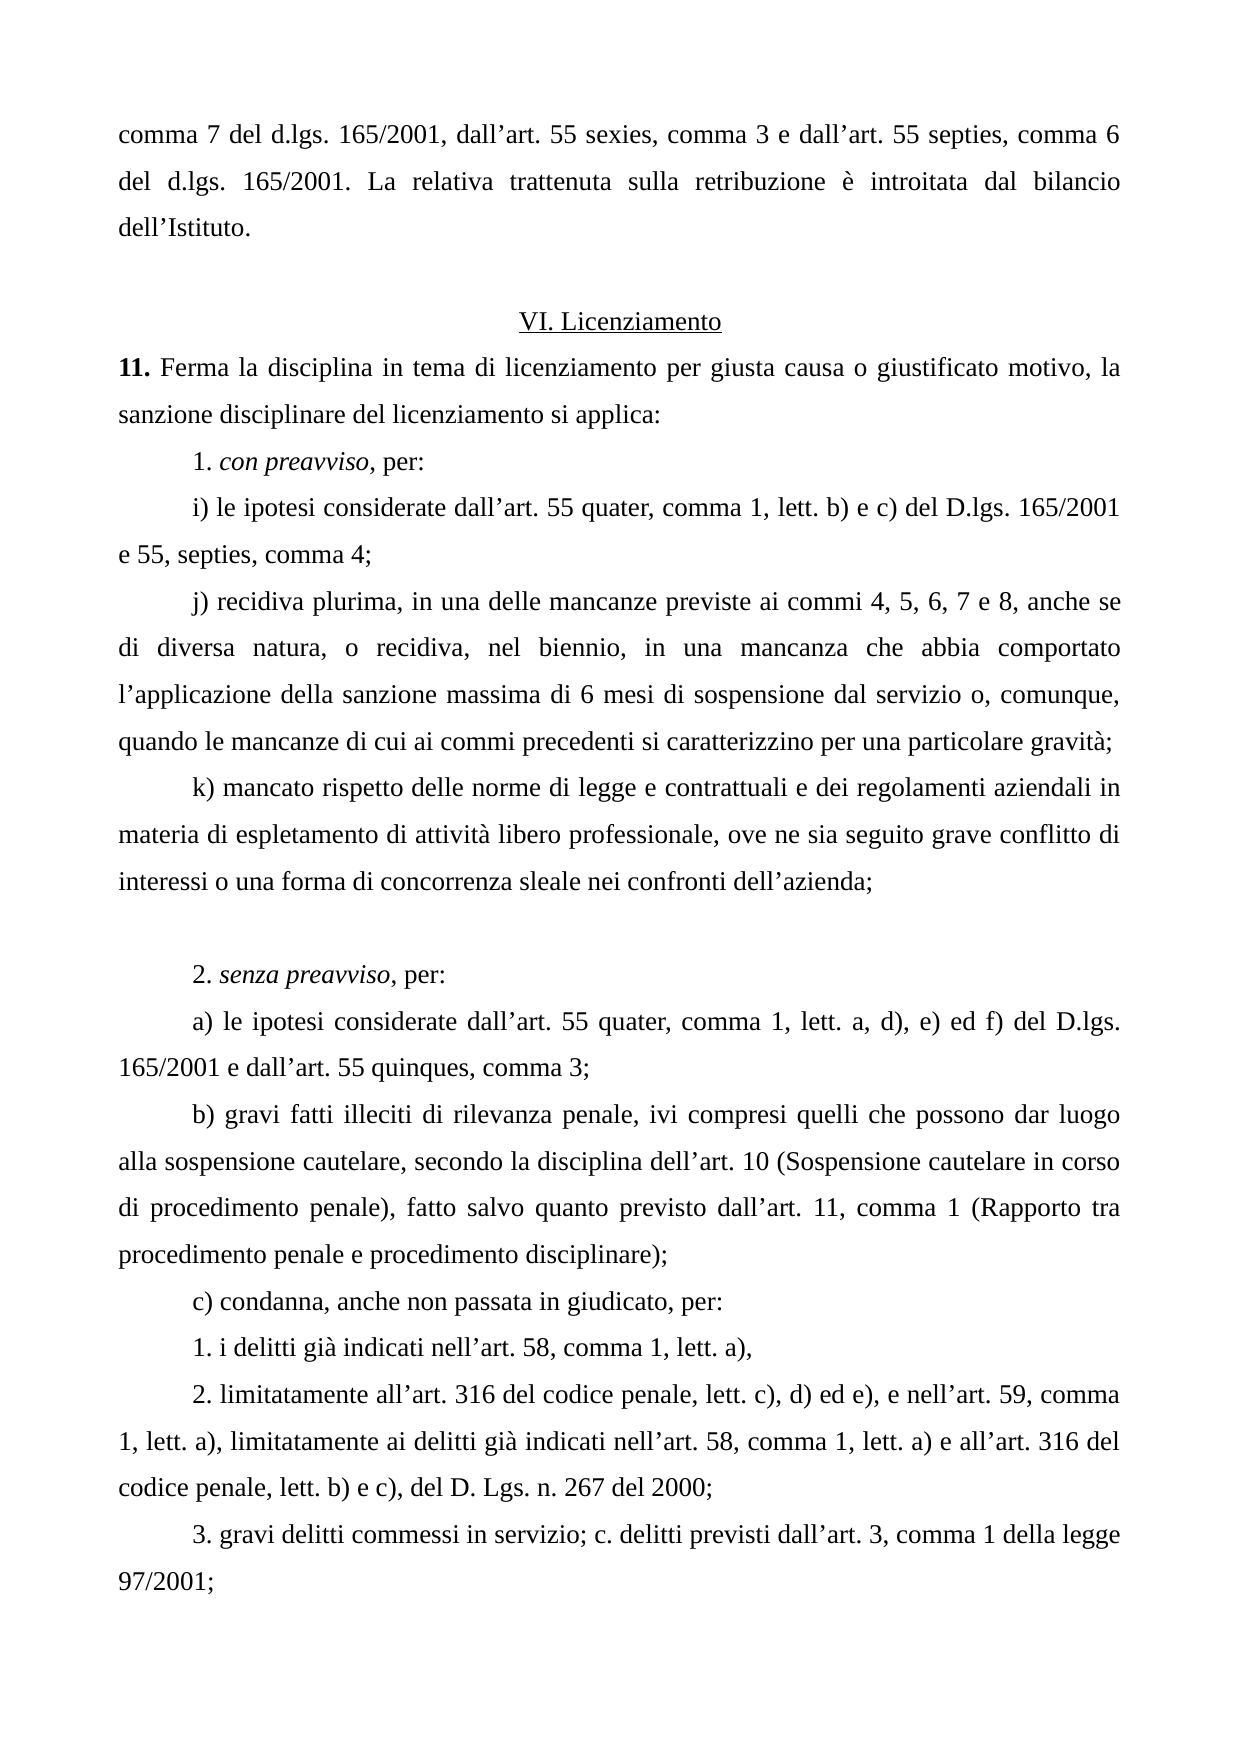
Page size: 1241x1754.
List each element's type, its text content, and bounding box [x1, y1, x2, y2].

text 11. Ferma la disciplina in tema di licenziamento per giusta causa o giustificato motivo, la sanzione disciplinare del licenziamento si applica: [118, 351, 1122, 429]
text a) le ipotesi considerate dall’art. 55 quater, comma 1, lett. a, d), e) ed f) del D.lgs. 165/2001 e dall’art. 55 quinques, comma 3; [118, 1005, 1122, 1083]
text VI. Licenziamento [118, 305, 1122, 336]
text b) gravi fatti illeciti di rilevanza penale, ivi compresi quelli che possono dar luogo alla sospensione cautelare, secondo la disciplina dell’art. 10 (Sospensione cautelare in corso di procedimento penale), fatto salvo quanto previsto dall’art. 11, comma 1 (Rapporto tra procedimento penale e procedimento disciplinare); [118, 1098, 1122, 1269]
text c) condanna, anche non passata in giudicato, per: [118, 1285, 1122, 1316]
text comma 7 del d.lgs. 165/2001, dall’art. 55 sexies, comma 3 e dall’art. 55 septies, comma 6 del d.lgs. 165/2001. La relativa trattenuta sulla retribuzione è introitata dal bilancio dell’Istituto. [118, 118, 1122, 243]
text 2. limitatamente all’art. 316 del codice penale, lett. c), d) ed e), e nell’art. 59, comma 1, lett. a), limitatamente ai delitti già indicati nell’art. 58, comma 1, lett. a) e all’art. 316 del codice penale, lett. b) e c), del D. Lgs. n. 267 del 2000; [118, 1378, 1122, 1503]
text 3. gravi delitti commessi in servizio; c. delitti previsti dall’art. 3, comma 1 della legge 97/2001; [118, 1518, 1122, 1596]
text i) le ipotesi considerate dall’art. 55 quater, comma 1, lett. b) e c) del D.lgs. 165/2001 e 55, septies, comma 4; [118, 491, 1122, 569]
text 1. con preavviso, per: [118, 445, 1122, 476]
text j) recidiva plurima, in una delle mancanze previste ai commi 4, 5, 6, 7 e 8, anche se di diversa natura, o recidiva, nel biennio, in una mancanza che abbia comportato l’applicazione della sanzione massima di 6 mesi di sospensione dal servizio o, comunque, quando le mancanze di cui ai commi precedenti si caratterizzino per una particolare gravità; k) mancato rispetto delle norme di legge e contrattuali e dei regolamenti aziendali in materia di espletamento di attività libero professionale, ove ne sia seguito grave conflitto di interessi o una forma di concorrenza sleale nei confronti dell’azienda; [118, 585, 1122, 896]
text 1. i delitti già indicati nell’art. 58, comma 1, lett. a), [118, 1331, 1122, 1363]
text 2. senza preavviso, per: [118, 958, 1122, 989]
